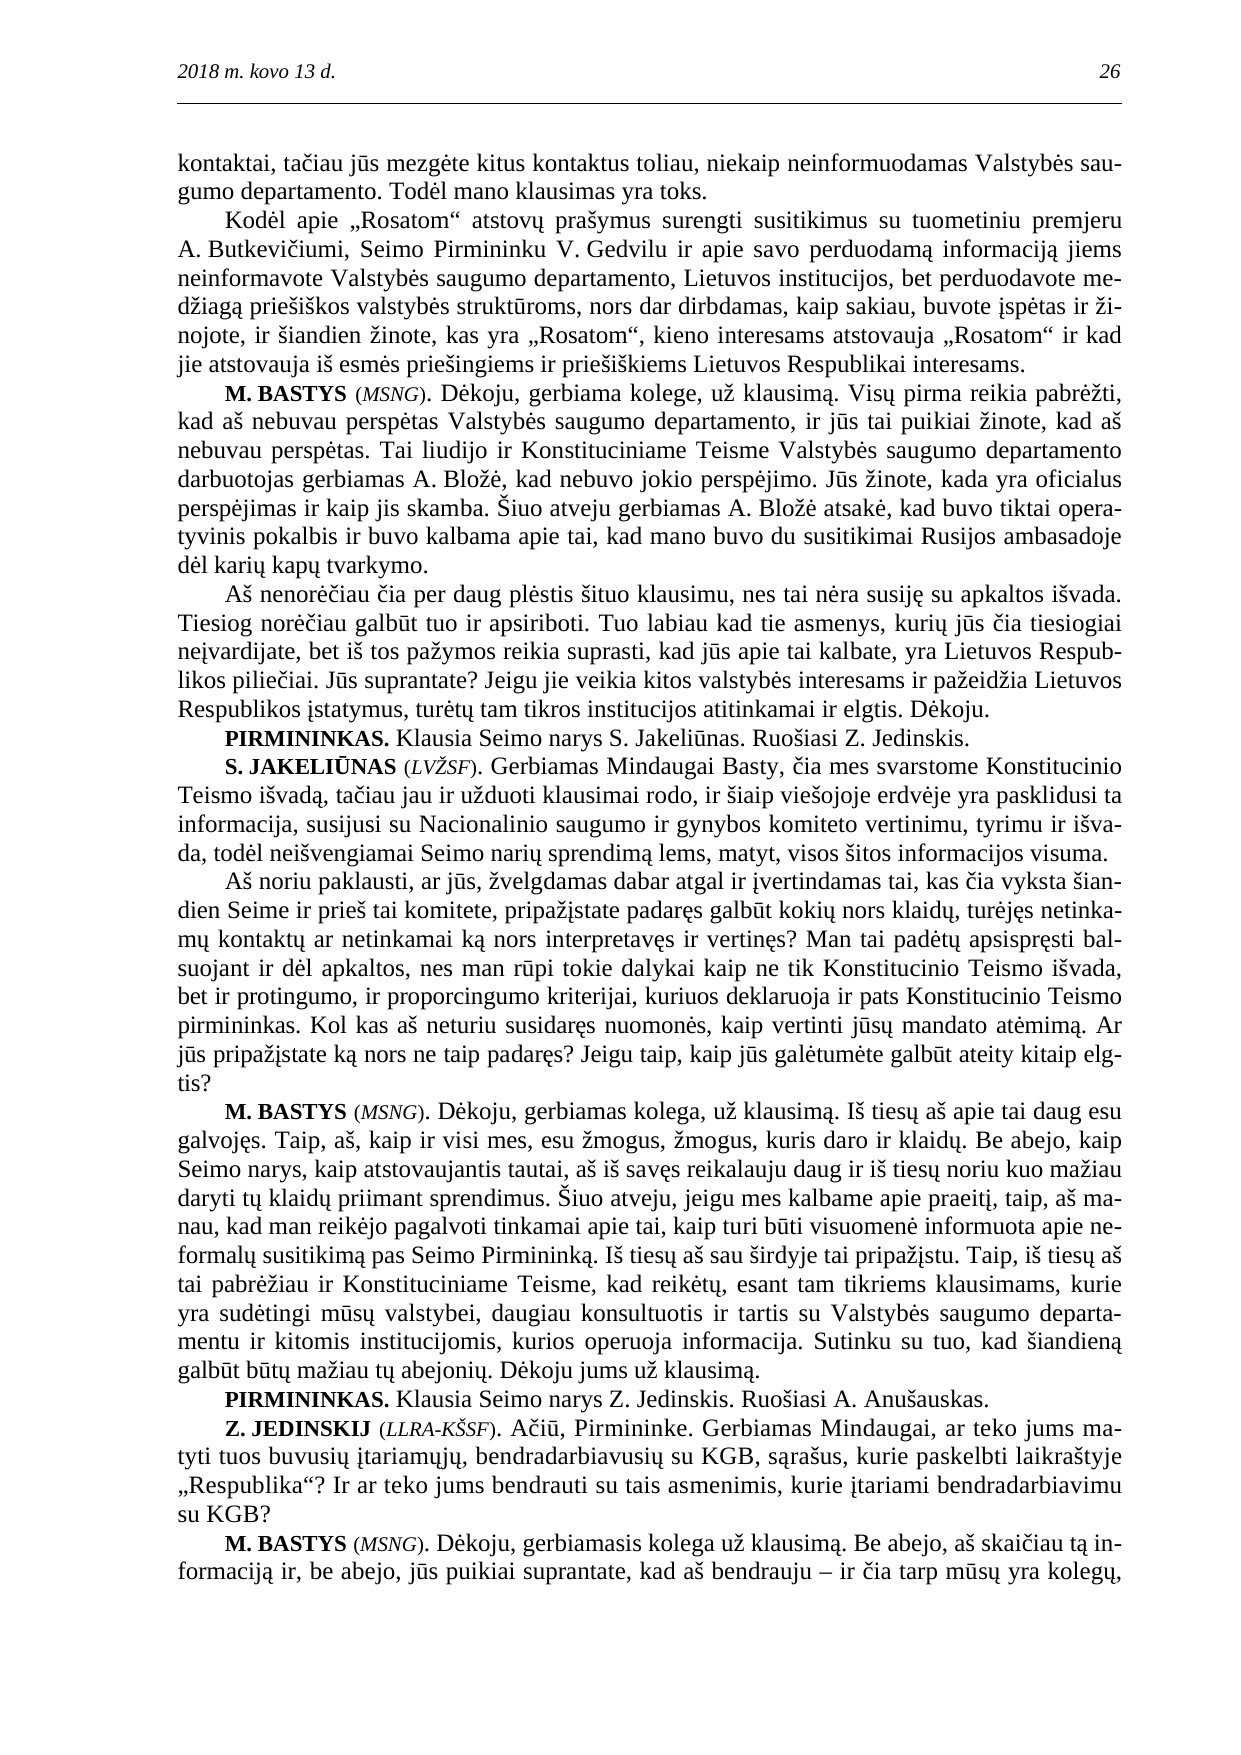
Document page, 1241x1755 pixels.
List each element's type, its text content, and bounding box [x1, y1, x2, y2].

text kon­tak­tai, ta­čiau jūs mez­gė­te ki­tus kon­tak­tus to­liau, nie­kaip ne­in­for­muo­da­mas Vals­ty­bės sau­gu­mo de­par­ta­men­to. To­dėl ma­no klau­si­mas yra toks. [177, 148, 1122, 205]
text M. BASTYS (MSNG). Dė­ko­ju, ger­bia­ma ko­le­ge, už klau­si­mą. Vi­sų pir­ma rei­kia pa­brėž­ti, kad aš ne­bu­vau per­spė­tas Vals­ty­bės sau­gu­mo de­par­ta­men­to, ir jūs tai pui­kiai ži­no­te, kad aš ne­bu­vau per­spė­tas. Tai liu­di­jo ir Kon­sti­tu­ci­nia­me Teis­me Vals­ty­bės sau­gu­mo de­par­ta­men­to dar­buo­to­jas ger­bia­mas A. Blo­žė, kad ne­bu­vo jo­kio per­spė­ji­mo. Jūs ži­no­te, ka­da yra ofi­cia­lus per­spė­ji­mas ir kaip jis skam­ba. Šiuo at­ve­ju ger­bia­mas A. Blo­žė at­sa­kė, kad bu­vo tik­tai ope­ra­ty­vi­nis po­kal­bis ir bu­vo kal­ba­ma apie tai, kad ma­no bu­vo du su­si­ti­ki­mai Ru­si­jos am­ba­sa­do­je dėl ka­rių ka­pų tvar­ky­mo. [177, 378, 1122, 579]
text PIRMININKAS. Klau­sia Sei­mo na­rys Z. Je­dins­kis. Ruo­šia­si A. Anu­šaus­kas. [177, 1384, 1122, 1413]
text PIRMININKAS. Klau­sia Sei­mo na­rys S. Ja­ke­liū­nas. Ruo­šia­si Z. Je­dins­kis. [177, 723, 1122, 751]
text Z. JEDINSKIJ (LLRA-KŠSF). Ačiū, Pir­mi­nin­ke. Ger­bia­mas Min­dau­gai, ar te­ko jums ma­ty­ti tuos bu­vu­sių įta­ria­mų­jų, ben­dra­dar­bia­vu­sių su KGB, są­ra­šus, ku­rie pa­skelb­ti laik­raš­ty­je „Res­pub­li­ka“? Ir ar te­ko jums ben­drau­ti su tais as­me­ni­mis, ku­rie įta­ria­mi ben­dra­dar­bia­vi­mu su KGB? [177, 1413, 1122, 1528]
text Aš no­riu pa­klaus­ti, ar jūs, žvelg­da­mas da­bar at­gal ir įver­tin­da­mas tai, kas čia vyks­ta šian­dien Sei­me ir prieš tai ko­mi­te­te, pri­pa­žįs­ta­te pa­da­ręs gal­būt ko­kių nors klai­dų, tu­rė­jęs ne­tin­ka­mų kon­tak­tų ar ne­tin­ka­mai ką nors in­ter­pre­ta­vęs ir ver­ti­nęs? Man tai pa­dė­tų ap­si­spręs­ti bal­suo­jant ir dėl ap­kal­tos, nes man rū­pi to­kie da­ly­kai kaip ne tik Kon­sti­tu­ci­nio Teis­mo iš­va­da, bet ir pro­tin­gu­mo, ir pro­por­cin­gu­mo kri­te­ri­jai, ku­riuos de­kla­ruo­ja ir pats Kon­sti­tu­ci­nio Teis­mo pir­mi­nin­kas. Kol kas aš ne­tu­riu su­si­da­ręs nuo­mo­nės, kaip ver­tin­ti jū­sų man­da­to at­ėmi­mą. Ar jūs pri­pa­žįs­ta­te ką nors ne taip pa­da­ręs? Jei­gu taip, kaip jūs ga­lė­tu­mė­te gal­būt at­ei­ty ki­taip elg­tis? [177, 866, 1122, 1096]
text Ko­dėl apie „Ro­sa­tom“ at­sto­vų pra­šy­mus su­reng­ti su­si­ti­ki­mus su tuo­me­ti­niu prem­je­ru A. But­ke­vi­čiu­mi, Sei­mo Pir­mi­nin­ku V. Ged­vi­lu ir apie sa­vo per­duo­da­mą in­for­ma­ci­ją jiems ne­in­for­ma­vo­te Vals­ty­bės sau­gu­mo de­par­ta­men­to, Lie­tu­vos ins­ti­tu­ci­jos, bet per­duo­da­vo­te me­džia­gą prie­šiš­kos vals­ty­bės struk­tū­roms, nors dar dirb­da­mas, kaip sa­kiau, bu­vo­te įspė­tas ir ži­no­jo­te, ir šian­dien ži­no­te, kas yra „Ro­sa­tom“, kie­no in­te­re­sams at­sto­vau­ja „Ro­sa­tom“ ir kad jie at­sto­vau­ja iš es­mės prie­šin­giems ir prie­šiš­kiems Lie­tu­vos Res­pub­li­kai in­te­re­sams. [177, 205, 1122, 378]
text Aš ne­no­rė­čiau čia per daug plės­tis ši­tuo klau­si­mu, nes tai nė­ra su­si­ję su ap­kal­tos iš­va­da. Tie­siog no­rė­čiau gal­būt tuo ir ap­si­ri­bo­ti. Tuo la­biau kad tie as­me­nys, ku­rių jūs čia tie­sio­giai ne­įvar­di­ja­te, bet iš tos pa­žy­mos rei­kia su­pras­ti, kad jūs apie tai kal­ba­te, yra Lie­tu­vos Res­pub­li­kos pi­lie­čiai. Jūs su­pran­ta­te? Jei­gu jie vei­kia ki­tos vals­ty­bės in­te­re­sams ir pa­žei­džia Lie­tu­vos Res­pub­li­kos įsta­ty­mus, tu­rė­tų tam tik­ros ins­ti­tu­ci­jos ati­tin­ka­mai ir elg­tis. Dė­ko­ju. [177, 579, 1122, 723]
text M. BASTYS (MSNG). Dė­ko­ju, ger­bia­mas ko­le­ga, už klau­si­mą. Iš tie­sų aš apie tai daug esu gal­vo­jęs. Taip, aš, kaip ir vi­si mes, esu žmo­gus, žmo­gus, ku­ris da­ro ir klai­dų. Be abe­jo, kaip Sei­mo na­rys, kaip at­sto­vau­jan­tis tau­tai, aš iš sa­vęs rei­ka­lau­ju daug ir iš tie­sų no­riu kuo ma­žiau da­ry­ti tų klai­dų pri­imant spren­di­mus. Šiuo at­ve­ju, jei­gu mes kal­ba­me apie pra­ei­tį, taip, aš ma­nau, kad man rei­kė­jo pa­gal­vo­ti tin­ka­mai apie tai, kaip tu­ri bū­ti vi­suo­me­nė in­for­muo­ta apie ne­for­ma­lų su­si­ti­ki­mą pas Sei­mo Pir­mi­nin­ką. Iš tie­sų aš sau šir­dy­je tai pri­pa­žįs­tu. Taip, iš tie­sų aš tai pa­brė­žiau ir Kon­sti­tu­ci­nia­me Teis­me, kad rei­kė­tų, esant tam tik­riems klau­si­mams, ku­rie yra su­dė­tin­gi mū­sų vals­ty­bei, dau­giau kon­sul­tuo­tis ir tar­tis su Vals­ty­bės sau­gu­mo de­par­ta­men­tu ir ki­to­mis ins­ti­tu­ci­jo­mis, ku­rios ope­ruo­ja in­for­ma­ci­ja. Su­tin­ku su tuo, kad šian­die­ną gal­būt bū­tų ma­žiau tų abe­jo­nių. Dė­ko­ju jums už klau­si­mą. [177, 1096, 1122, 1384]
text S. JAKELIŪNAS (LVŽSF). Ger­bia­mas Min­dau­gai Bas­ty, čia mes svars­to­me Kon­sti­tu­ci­nio Teis­mo iš­va­dą, ta­čiau jau ir už­duo­ti klau­si­mai ro­do, ir šiaip vie­šo­jo­je erd­vė­je yra pa­skli­du­si ta in­for­ma­ci­ja, su­si­ju­si su Na­cio­na­li­nio sau­gu­mo ir gy­ny­bos ko­mi­te­to ver­ti­ni­mu, ty­ri­mu ir iš­va­da, to­dėl ne­iš­ven­gia­mai Sei­mo na­rių spren­di­mą lems, ma­tyt, vi­sos ši­tos in­for­ma­ci­jos vi­su­ma. [177, 751, 1122, 866]
text M. BASTYS (MSNG). Dė­ko­ju, ger­bia­ma­sis ko­le­ga už klau­si­mą. Be abe­jo, aš skai­čiau tą in­for­ma­ci­ją ir, be abe­jo, jūs pui­kiai su­pran­ta­te, kad aš ben­drau­ju – ir čia tarp mū­sų yra ko­le­gų, [177, 1528, 1122, 1585]
